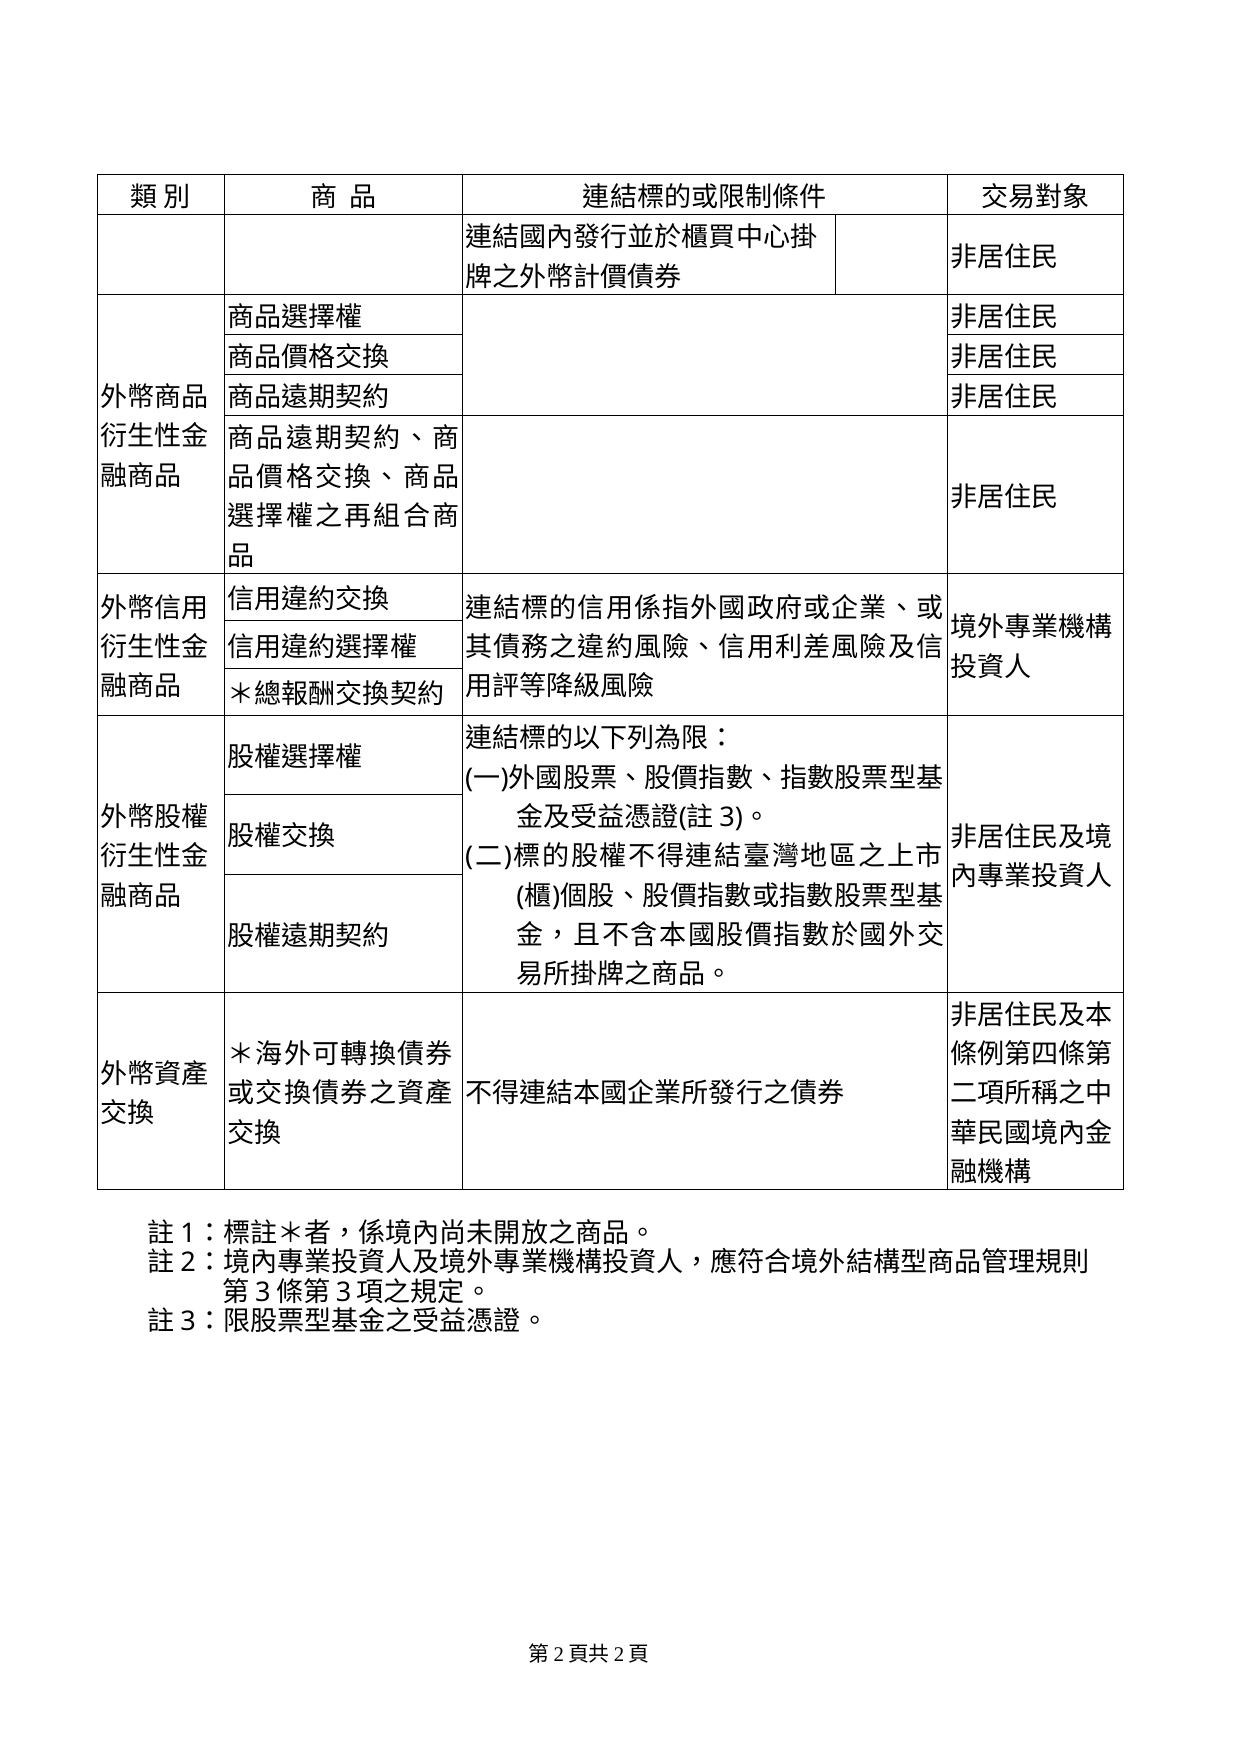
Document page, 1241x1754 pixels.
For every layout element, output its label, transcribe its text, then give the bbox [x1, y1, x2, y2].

table_cell 股權遠期契約 [225, 875, 462, 992]
table_cell 商品遠期契約、商品價格交換、商品選擇權之再組合商品 [225, 416, 462, 573]
table_cell [98, 215, 224, 294]
table_header 交易對象 [948, 175, 1123, 214]
table_cell 非居住民 [948, 295, 1123, 334]
text 註3：限股票型基金之受益憑證。 [148, 1307, 1092, 1336]
table_cell 股權交換 [225, 795, 462, 873]
table_cell 非居住民 [948, 375, 1123, 415]
table_cell 外幣股權衍生性金融商品 [98, 716, 224, 992]
text 註1：標註＊者，係境內尚未開放之商品。 [148, 1219, 1092, 1248]
table_cell 連結標的以下列為限： (一)外國股票、股價指數、指數股票型基金及受益憑證(註3)。 (二)標的股權不得連結臺灣地區之上市(櫃)個股、股價指數或指數股票型基金，且不含本國股價指數於國外交易所掛牌之商品。 [463, 716, 947, 992]
table_cell 商品價格交換 [225, 335, 462, 374]
table_header 商 品 [225, 175, 462, 214]
table_cell ＊總報酬交換契約 [225, 669, 462, 715]
table_cell [836, 215, 947, 294]
table_cell 商品遠期契約 [225, 375, 462, 415]
table_cell ＊海外可轉換債券或交換債券之資產交換 [225, 993, 462, 1189]
table_cell 非居住民及本條例第四條第二項所稱之中華民國境內金融機構 [948, 993, 1123, 1189]
table_cell 連結標的信用係指外國政府或企業、或其債務之違約風險、信用利差風險及信用評等降級風險 [463, 574, 947, 715]
text 註2：境內專業投資人及境外專業機構投資人，應符合境外結構型商品管理規則第3條第3項之規定。 [148, 1248, 1092, 1307]
table_cell 連結國內發行並於櫃買中心掛牌之外幣計價債券 [463, 215, 835, 294]
table_cell 股權選擇權 [225, 716, 462, 794]
table_cell 信用違約交換 [225, 574, 462, 620]
table_cell [463, 416, 947, 573]
table_cell 非居住民及境內專業投資人 [948, 716, 1123, 992]
table_cell 信用違約選擇權 [225, 621, 462, 668]
table_cell 非居住民 [948, 416, 1123, 573]
table_cell [225, 215, 462, 294]
table_cell 外幣資產交換 [98, 993, 224, 1189]
table_cell 外幣商品衍生性金融商品 [98, 295, 224, 573]
table_cell [463, 295, 947, 415]
table_cell 境外專業機構投資人 [948, 574, 1123, 715]
table_cell 外幣信用衍生性金融商品 [98, 574, 224, 715]
table_header 連結標的或限制條件 [463, 175, 947, 214]
table_header 類 別 [98, 175, 224, 214]
table_cell 不得連結本國企業所發行之債券 [463, 993, 947, 1189]
table_cell 商品選擇權 [225, 295, 462, 334]
table_cell 非居住民 [948, 215, 1123, 294]
table_cell 非居住民 [948, 335, 1123, 374]
